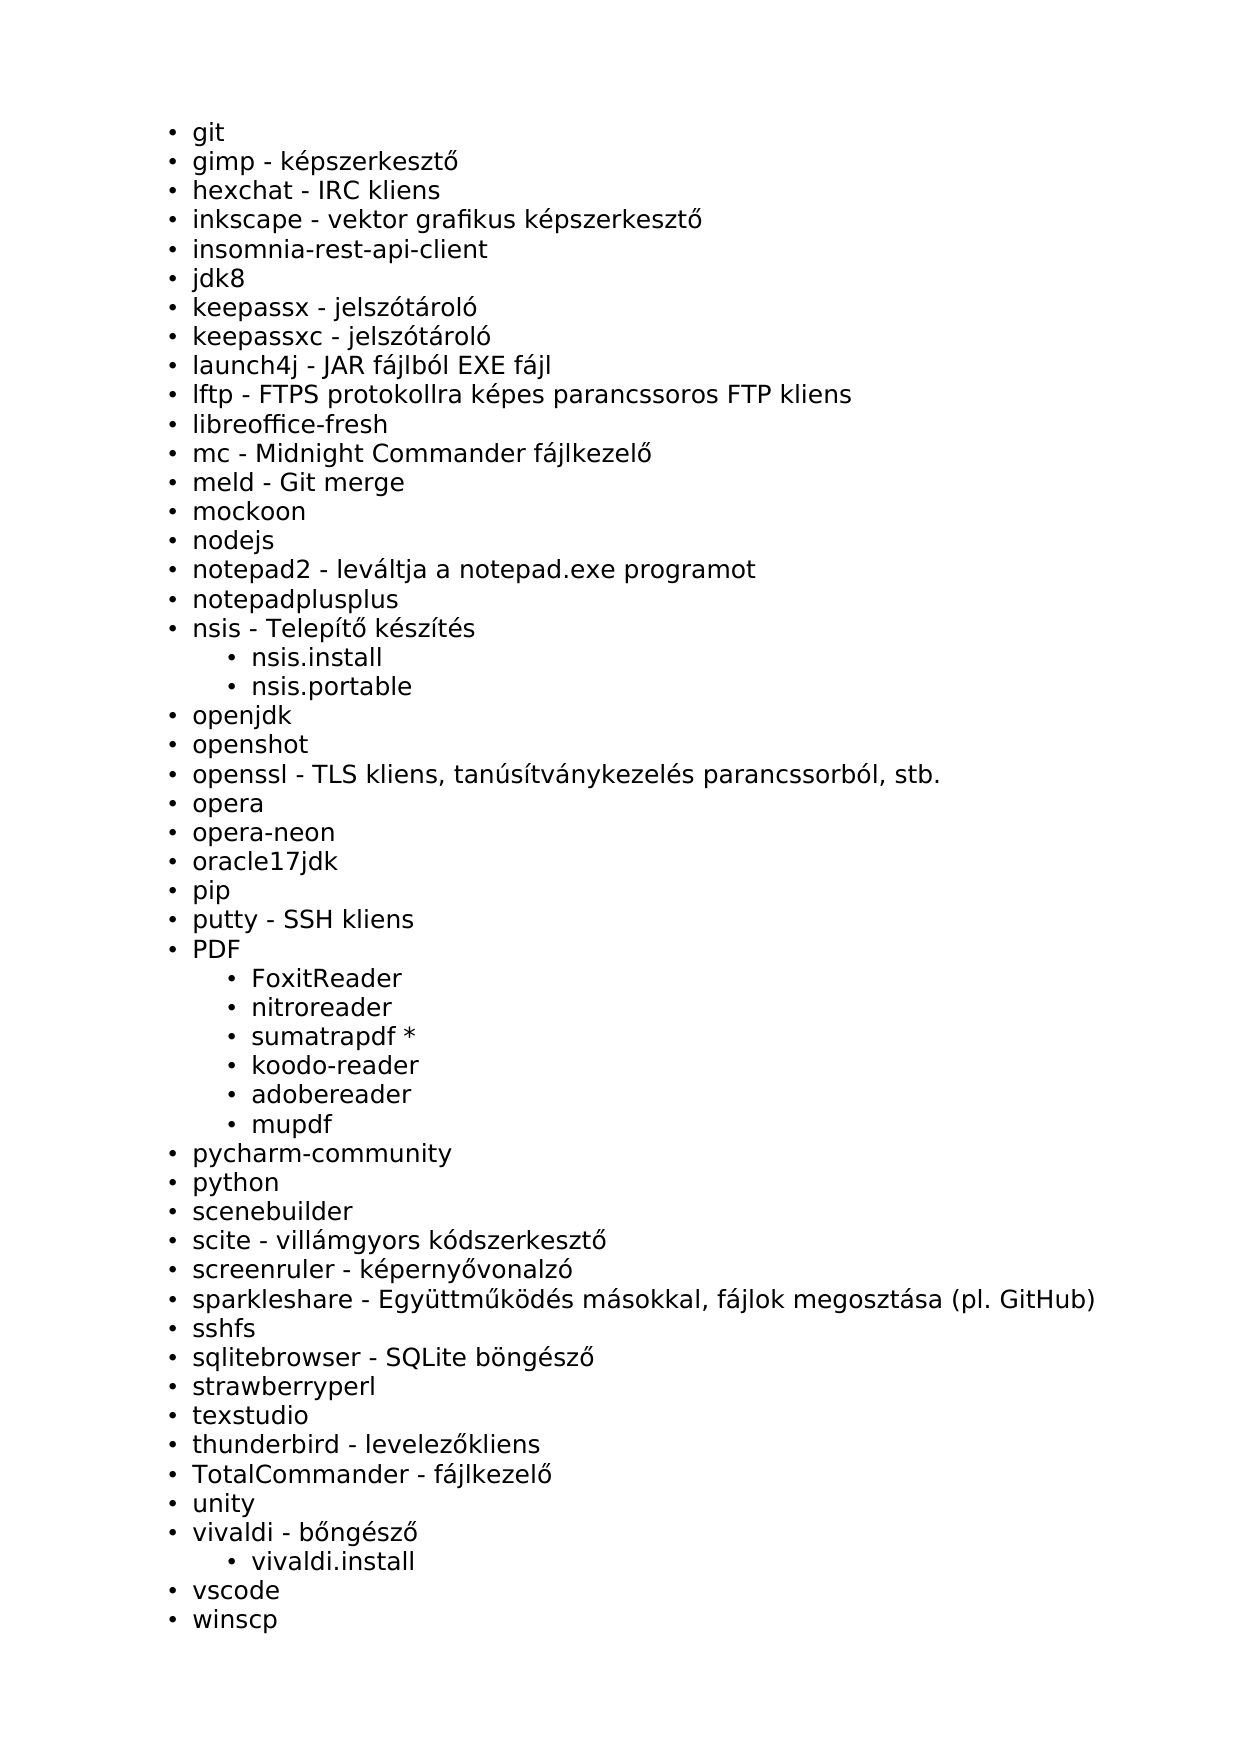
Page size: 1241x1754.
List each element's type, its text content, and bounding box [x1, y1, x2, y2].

list vscode [177, 1576, 1122, 1606]
list mc - Midnight Commander fájlkezelő [177, 439, 1122, 468]
list insomnia-rest-api-client [177, 235, 1122, 264]
list adobereader [236, 1081, 1122, 1110]
list meld - Git merge [177, 468, 1122, 497]
list nsis - Telepítő készítés [177, 614, 1122, 643]
list keepassxc - jelszótároló [177, 322, 1122, 351]
list nsis.install [236, 643, 1122, 672]
list unity [177, 1489, 1122, 1518]
list mupdf [236, 1110, 1122, 1139]
list sumatrapdf * [236, 1022, 1122, 1051]
list openssl - TLS kliens, tanúsítványkezelés parancssorból, stb. [177, 760, 1122, 789]
list notepadplusplus [177, 585, 1122, 614]
list winscp [177, 1606, 1122, 1635]
list hexchat - IRC kliens [177, 176, 1122, 206]
list vivaldi.install [236, 1547, 1122, 1576]
list nodejs [177, 526, 1122, 556]
list thunderbird - levelezőkliens [177, 1431, 1122, 1460]
list nitroreader [236, 993, 1122, 1022]
list putty - SSH kliens [177, 906, 1122, 935]
list gimp - képszerkesztő [177, 147, 1122, 176]
list notepad2 - leváltja a notepad.exe programot [177, 556, 1122, 585]
list inkscape - vektor grafikus képszerkesztő [177, 206, 1122, 235]
list sqlitebrowser - SQLite böngésző [177, 1343, 1122, 1372]
list python [177, 1168, 1122, 1197]
list sparkleshare - Együttműködés másokkal, fájlok megosztása (pl. GitHub) [177, 1285, 1122, 1314]
list openjdk [177, 701, 1122, 731]
list vivaldi - bőngésző [177, 1518, 1122, 1547]
list lftp - FTPS protokollra képes parancssoros FTP kliens [177, 381, 1122, 410]
list strawberryperl [177, 1372, 1122, 1401]
list oracle17jdk [177, 847, 1122, 876]
list PDF [177, 935, 1122, 964]
list opera [177, 789, 1122, 818]
list FoxitReader [236, 964, 1122, 993]
list opera-neon [177, 818, 1122, 847]
list texstudio [177, 1401, 1122, 1431]
list git [177, 118, 1122, 147]
list keepassx - jelszótároló [177, 293, 1122, 322]
list nsis.portable [236, 672, 1122, 701]
list mockoon [177, 497, 1122, 526]
list openshot [177, 731, 1122, 760]
list pip [177, 876, 1122, 906]
list sshfs [177, 1314, 1122, 1343]
list pycharm-community [177, 1139, 1122, 1168]
list jdk8 [177, 264, 1122, 293]
list libreoffice-fresh [177, 410, 1122, 439]
list screenruler - képernyővonalzó [177, 1256, 1122, 1285]
list scite - villámgyors kódszerkesztő [177, 1226, 1122, 1256]
list TotalCommander - fájlkezelő [177, 1460, 1122, 1489]
list launch4j - JAR fájlból EXE fájl [177, 351, 1122, 381]
list koodo-reader [236, 1051, 1122, 1081]
list scenebuilder [177, 1197, 1122, 1226]
